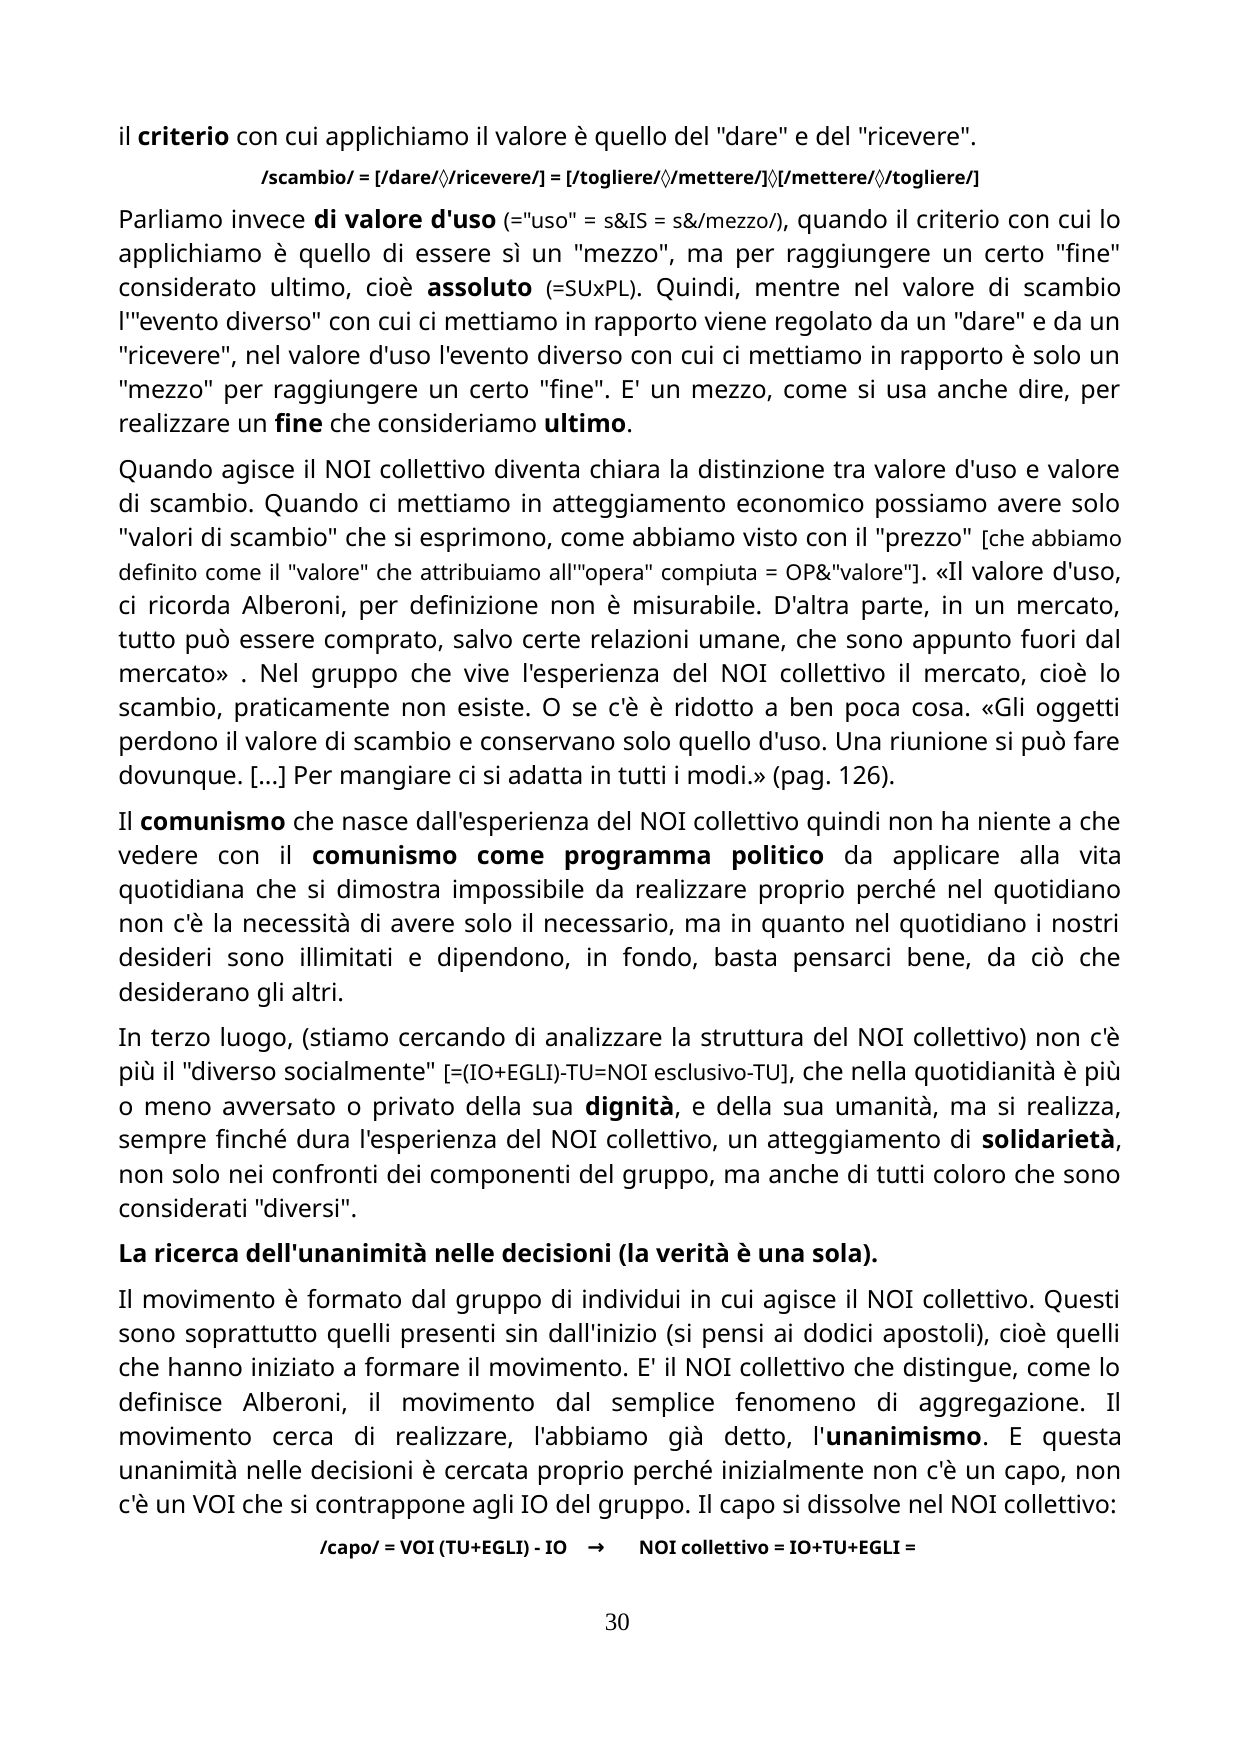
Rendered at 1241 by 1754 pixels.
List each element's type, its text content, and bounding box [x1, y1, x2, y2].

text In terzo luogo, (stiamo cercando di analizzare la struttura del NOI collettivo) non c'è più il "diverso socialmente" [=(IO+EGLI)-TU=NOI esclusivo-TU], che nella quotidianità è più o meno avversato o privato della sua dignità, e della sua umanità, ma si realizza, sempre finché dura l'esperienza del NOI collettivo, un atteggiamento di solidarietà, non solo nei confronti dei componenti del gruppo, ma anche di tutti coloro che sono considerati "diversi". [118, 1020, 1122, 1224]
text Il movimento è formato dal gruppo di individui in cui agisce il NOI collettivo. Questi sono soprattutto quelli presenti sin dall'inizio (si pensi ai dodici apostoli), cioè quelli che hanno iniziato a formare il movimento. E' il NOI collettivo che distingue, come lo definisce Alberoni, il movimento dal semplice fenomeno di aggregazione. Il movimento cerca di realizzare, l'abbiamo già detto, l'unanimismo. E questa unanimità nelle decisioni è cercata proprio perché inizialmente non c'è un capo, non c'è un VOI che si contrappone agli IO del gruppo. Il capo si dissolve nel NOI collettivo: [118, 1282, 1122, 1520]
text /capo/ = VOI (TU+EGLI) - IO → NOI collettivo = IO+TU+EGLI = [118, 1532, 1122, 1561]
text /scambio/ = [/dare/◊/ricevere/] = [/togliere/◊/mettere/]◊[/mettere/◊/togliere/] [118, 164, 1122, 189]
text il criterio con cui applichiamo il valore è quello del "dare" e del "ricevere". [118, 118, 1122, 152]
text La ricerca dell'unanimità nelle decisioni (la verità è una sola). [118, 1236, 1122, 1270]
text Quando agisce il NOI collettivo diventa chiara la distinzione tra valore d'uso e valore di scambio. Quando ci mettiamo in atteggiamento economico possiamo avere solo "valori di scambio" che si esprimono, come abbiamo visto con il "prezzo" [che abbiamo definito come il "valore" che attribuiamo all'"opera" compiuta = OP&"valore"]. «Il valore d'uso, ci ricorda Alberoni, per definizione non è misurabile. D'altra parte, in un mercato, tutto può essere comprato, salvo certe relazioni umane, che sono appunto fuori dal mercato» . Nel gruppo che vive l'esperienza del NOI collettivo il mercato, cioè lo scambio, praticamente non esiste. O se c'è è ridotto a ben poca cosa. «Gli oggetti perdono il valore di scambio e conservano solo quello d'uso. Una riunione si può fare dovunque. [...] Per mangiare ci si adatta in tutti i modi.» (pag. 126). [118, 451, 1122, 792]
text Parliamo invece di valore d'uso (="uso" = s&IS = s&/mezzo/), quando il criterio con cui lo applichiamo è quello di essere sì un "mezzo", ma per raggiungere un certo "fine" considerato ultimo, cioè assoluto (=SUxPL). Quindi, mentre nel valore di scambio l'"evento diverso" con cui ci mettiamo in rapporto viene regolato da un "dare" e da un "ricevere", nel valore d'uso l'evento diverso con cui ci mettiamo in rapporto è solo un "mezzo" per raggiungere un certo "fine". E' un mezzo, come si usa anche dire, per realizzare un fine che consideriamo ultimo. [118, 201, 1122, 440]
text Il comunismo che nasce dall'esperienza del NOI collettivo quindi non ha niente a che vedere con il comunismo come programma politico da applicare alla vita quotidiana che si dimostra impossibile da realizzare proprio perché nel quotidiano non c'è la necessità di avere solo il necessario, ma in quanto nel quotidiano i nostri desideri sono illimitati e dipendono, in fondo, basta pensarci bene, da ciò che desiderano gli altri. [118, 804, 1122, 1008]
